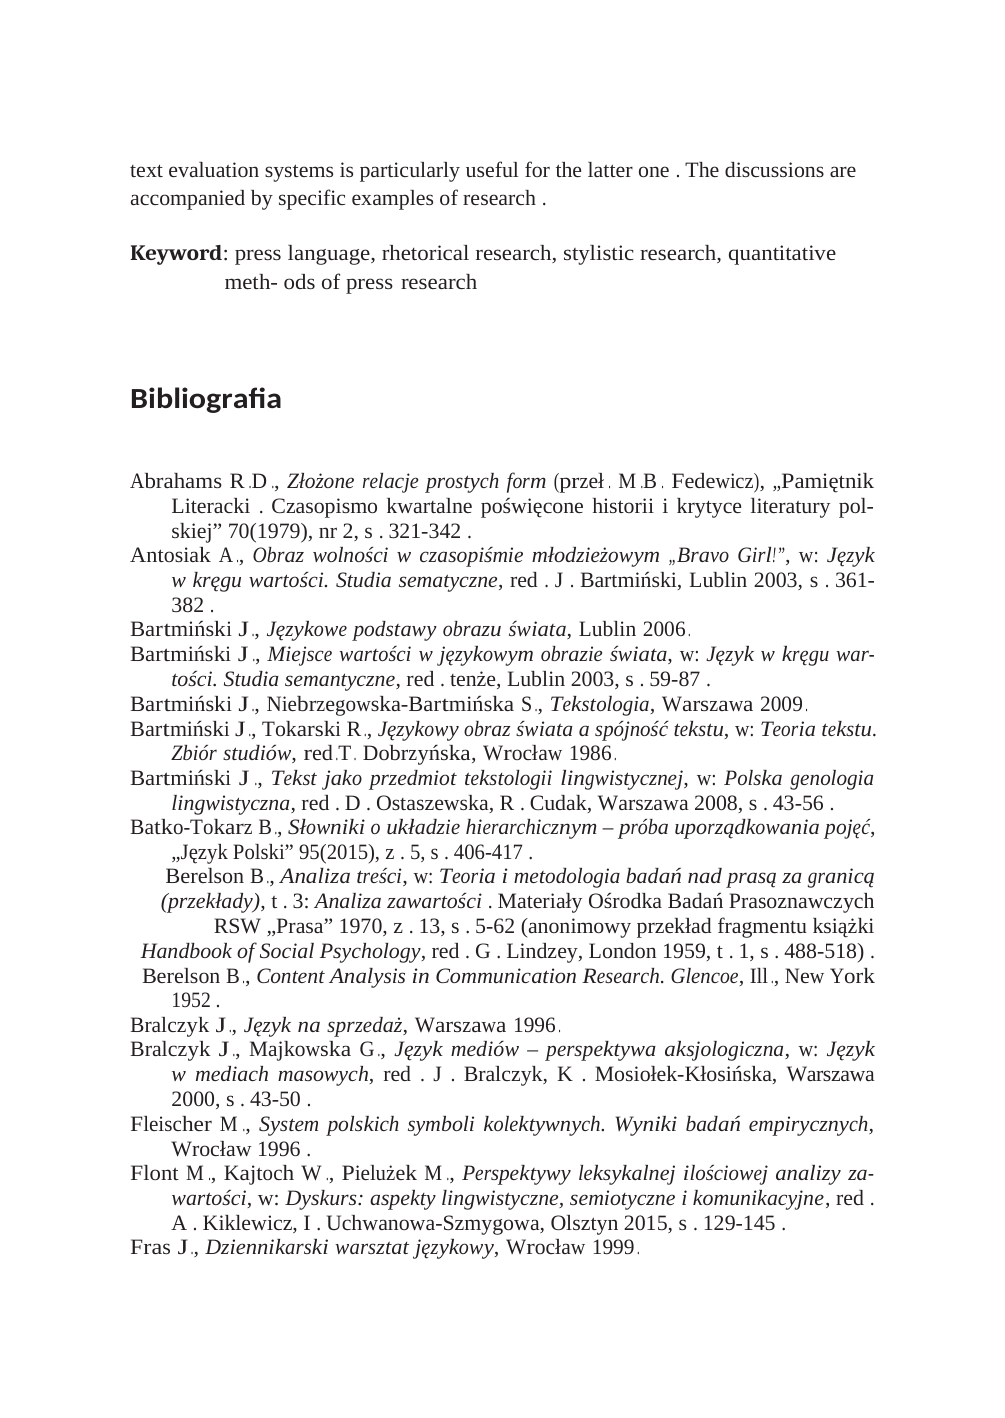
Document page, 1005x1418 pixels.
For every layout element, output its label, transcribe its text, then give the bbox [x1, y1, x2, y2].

text Antosiak A ., Obraz wolności w czasopiśmie młodzieżowym „Bravo Girl!”, w: Język w kręgu wartości. Studia sematyczne, red . J . Bartmiński, Lublin 2003, s . 361-382 . [130, 543, 875, 617]
text text evaluation systems is particularly useful for the latter one . The discussions are accompanied by specific examples of research . [130, 157, 883, 210]
subtitle Bibliografia [130, 380, 887, 416]
text Bralczyk J ., Majkowska G ., Język mediów – perspektywa aksjologiczna, w: Język w mediach masowych, red . J . Bralczyk, K . Mosiołek-Kłosińska, Warszawa 2000, s . 43-50 . [130, 1037, 875, 1111]
text 1952 . [171, 988, 887, 1012]
text Berelson B ., Analiza treści, w: Teoria i metodologia badań nad prasą za granicą (przekłady), t . 3: Analiza zawartości . Materiały Ośrodka Badań Prasoznawczych RSW „Prasa” 1970, z . 13, s . 5-62 (anonimowy przekład fragmentu książki Handbook of Social Psychology, red . G . Lindzey, London 1959, t . 1, s . 488-518) . Berelson B ., Content Analysis in Communication Research. Glencoe, Ill ., New York [130, 864, 874, 988]
text Bartmiński J ., Tekst jako przedmiot tekstologii lingwistycznej, w: Polska genologia lingwistyczna, red . D . Ostaszewska, R . Cudak, Warszawa 2008, s . 43-56 . [130, 765, 874, 815]
text Zbiór studiów, red .T . Dobrzyńska, Wrocław 1986 . [171, 741, 887, 765]
text Flont M ., Kajtoch W ., Pielużek M ., Perspektywy leksykalnej ilościowej analizy za- wartości, w: Dyskurs: aspekty lingwistyczne, semiotyczne i komunikacyjne, red . A . Kiklewicz, I . Uchwanowa-Szmygowa, Olsztyn 2015, s . 129-145 . [130, 1161, 874, 1235]
text Batko-Tokarz B ., Słowniki o układzie hierarchicznym – próba uporządkowania pojęć, [130, 815, 887, 839]
text Abrahams R .D ., Złożone relacje prostych form (przeł . M .B . Fedewicz), „Pamiętnik Literacki . Czasopismo kwartalne poświęcone historii i krytyce literatury pol- skiej” 70(1979), nr 2, s . 321-342 . [130, 469, 874, 543]
text „Język Polski” 95(2015), z . 5, s . 406-417 . [171, 839, 887, 864]
text Bartmiński J ., Językowe podstawy obrazu świata, Lublin 2006 . [130, 617, 887, 642]
text Bartmiński J ., Miejsce wartości w językowym obrazie świata, w: Język w kręgu war- tości. Studia semantyczne, red . tenże, Lublin 2003, s . 59-87 . [130, 642, 874, 691]
text Keyword: press language, rhetorical research, stylistic research, quantitative meth- ods of press research [130, 240, 875, 294]
text Bralczyk J ., Język na sprzedaż, Warszawa 1996 . [130, 1012, 887, 1037]
text Bartmiński J ., Niebrzegowska-Bartmińska S ., Tekstologia, Warszawa 2009 . Bartmiński J ., Tokarski R ., Językowy obraz świata a spójność tekstu, w: Teoria tekstu. [130, 691, 883, 741]
text Fras J ., Dziennikarski warsztat językowy, Wrocław 1999 . [130, 1235, 887, 1259]
text Fleischer M ., System polskich symboli kolektywnych. Wyniki badań empirycznych, Wrocław 1996 . [130, 1111, 874, 1161]
